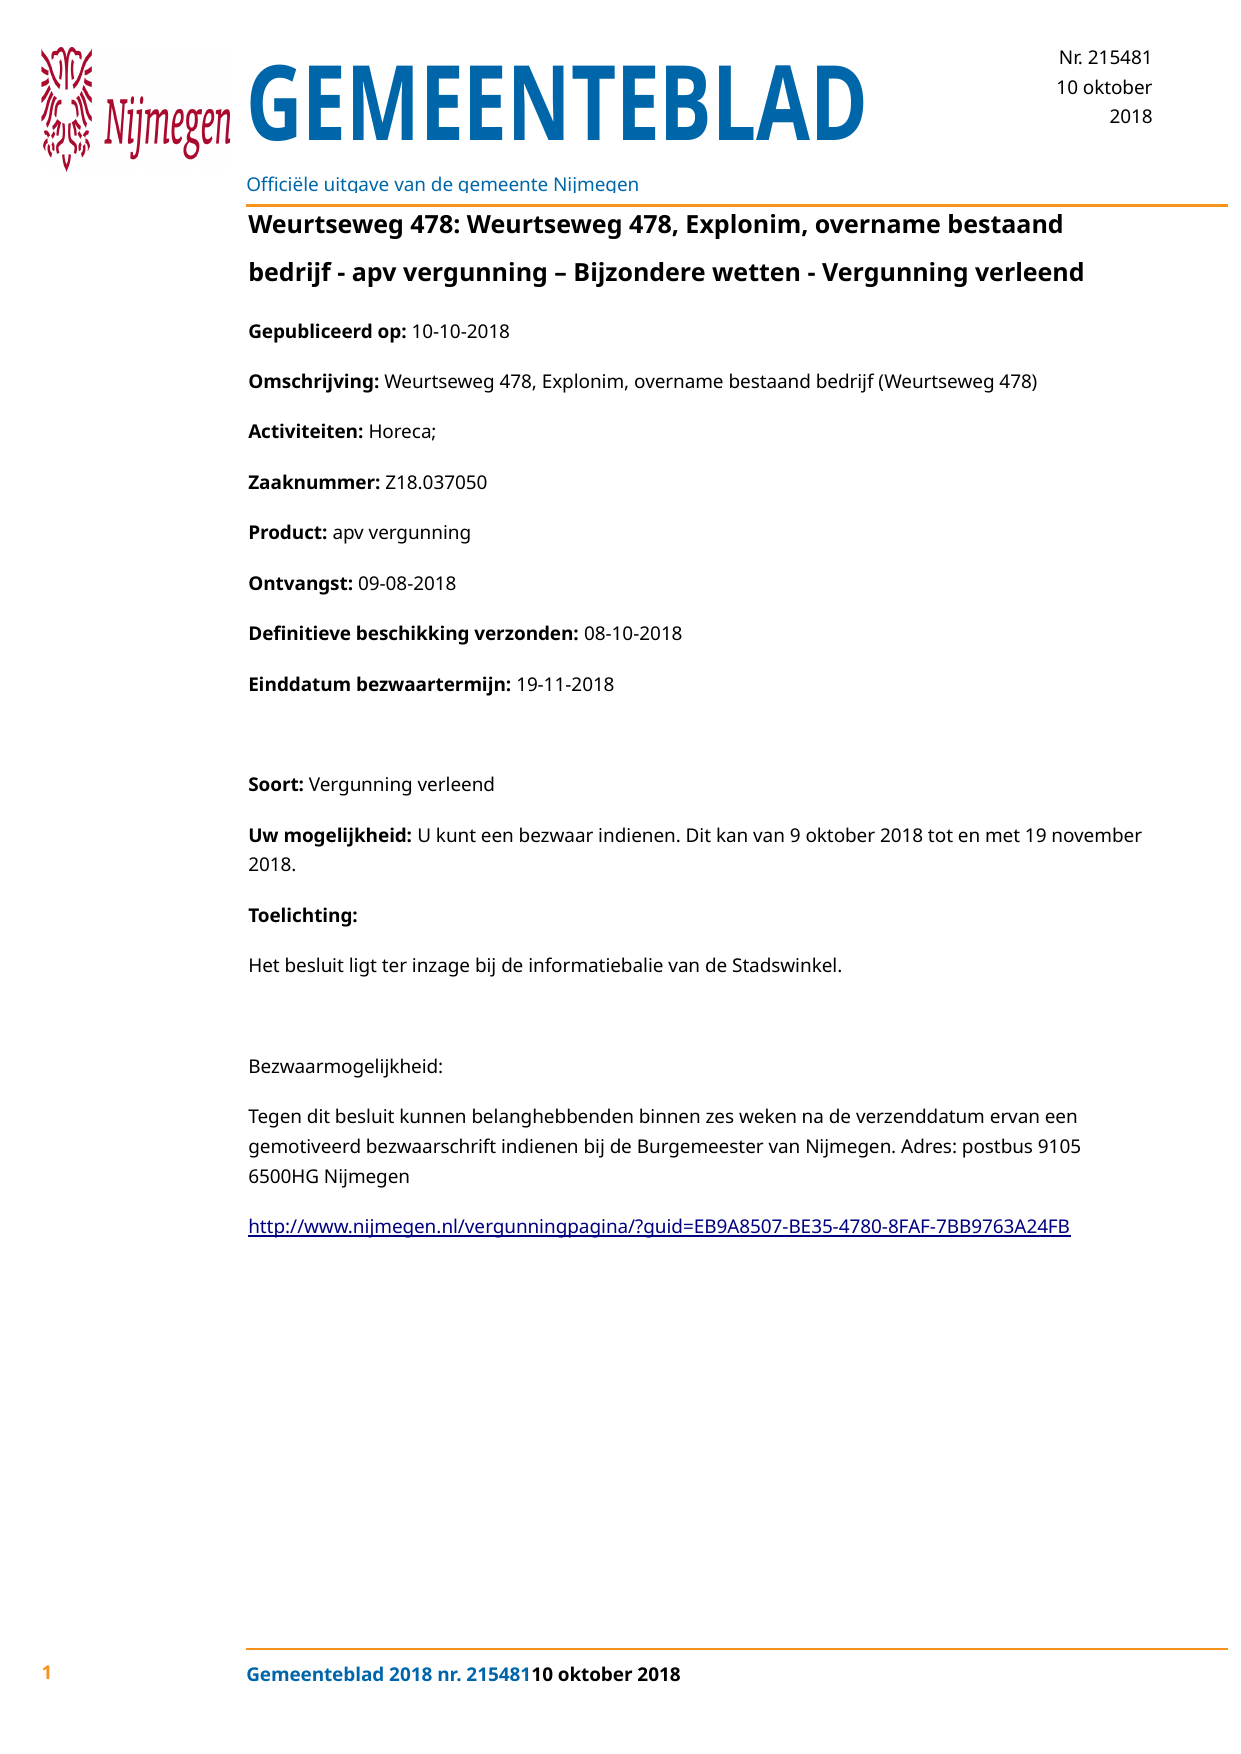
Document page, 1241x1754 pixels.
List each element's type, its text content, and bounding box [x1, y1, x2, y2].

text Ontvangst: 09-08-2018 [248, 570, 1152, 596]
picture [41, 47, 231, 172]
text Bezwaarmogelijkheid: [248, 1053, 1152, 1079]
text Zaaknummer: Z18.037050 [248, 469, 1152, 495]
text Product: apv vergunning [248, 519, 1152, 545]
text Uw mogelijkheid: U kunt een bezwaar indienen. Dit kan van 9 oktober 2018 tot en met 19 november 2018. [248, 822, 1152, 877]
text Omschrijving: Weurtseweg 478, Explonim, overname bestaand bedrijf (Weurtseweg 478) [248, 368, 1152, 394]
text Definitieve beschikking verzonden: 08-10-2018 [248, 620, 1152, 646]
text Toelichting: [248, 902, 1152, 928]
text Het besluit ligt ter inzage bij de informatiebalie van de Stadswinkel. [248, 952, 1152, 978]
text Tegen dit besluit kunnen belanghebbenden binnen zes weken na de verzenddatum ervan een gemotiveerd bezwaarschrift indienen bij de Burgemeester van Nijmegen. Adres: postbus 9105 6500HG Nijmegen [248, 1104, 1152, 1189]
text http://www.nijmegen.nl/vergunningpagina/?guid=EB9A8507-BE35-4780-8FAF-7BB9763A24FB [248, 1213, 1152, 1239]
text Soort: Vergunning verleend [248, 772, 1152, 797]
text Weurtseweg 478: Weurtseweg 478, Explonim, overname bestaand bedrijf - apv vergunning – Bijzondere wetten - Vergunning verleend [248, 207, 1152, 288]
text Einddatum bezwaartermijn: 19-11-2018 [248, 671, 1152, 697]
text Activiteiten: Horeca; [248, 419, 1152, 444]
text Gepubliceerd op: 10-10-2018 [248, 318, 1152, 344]
